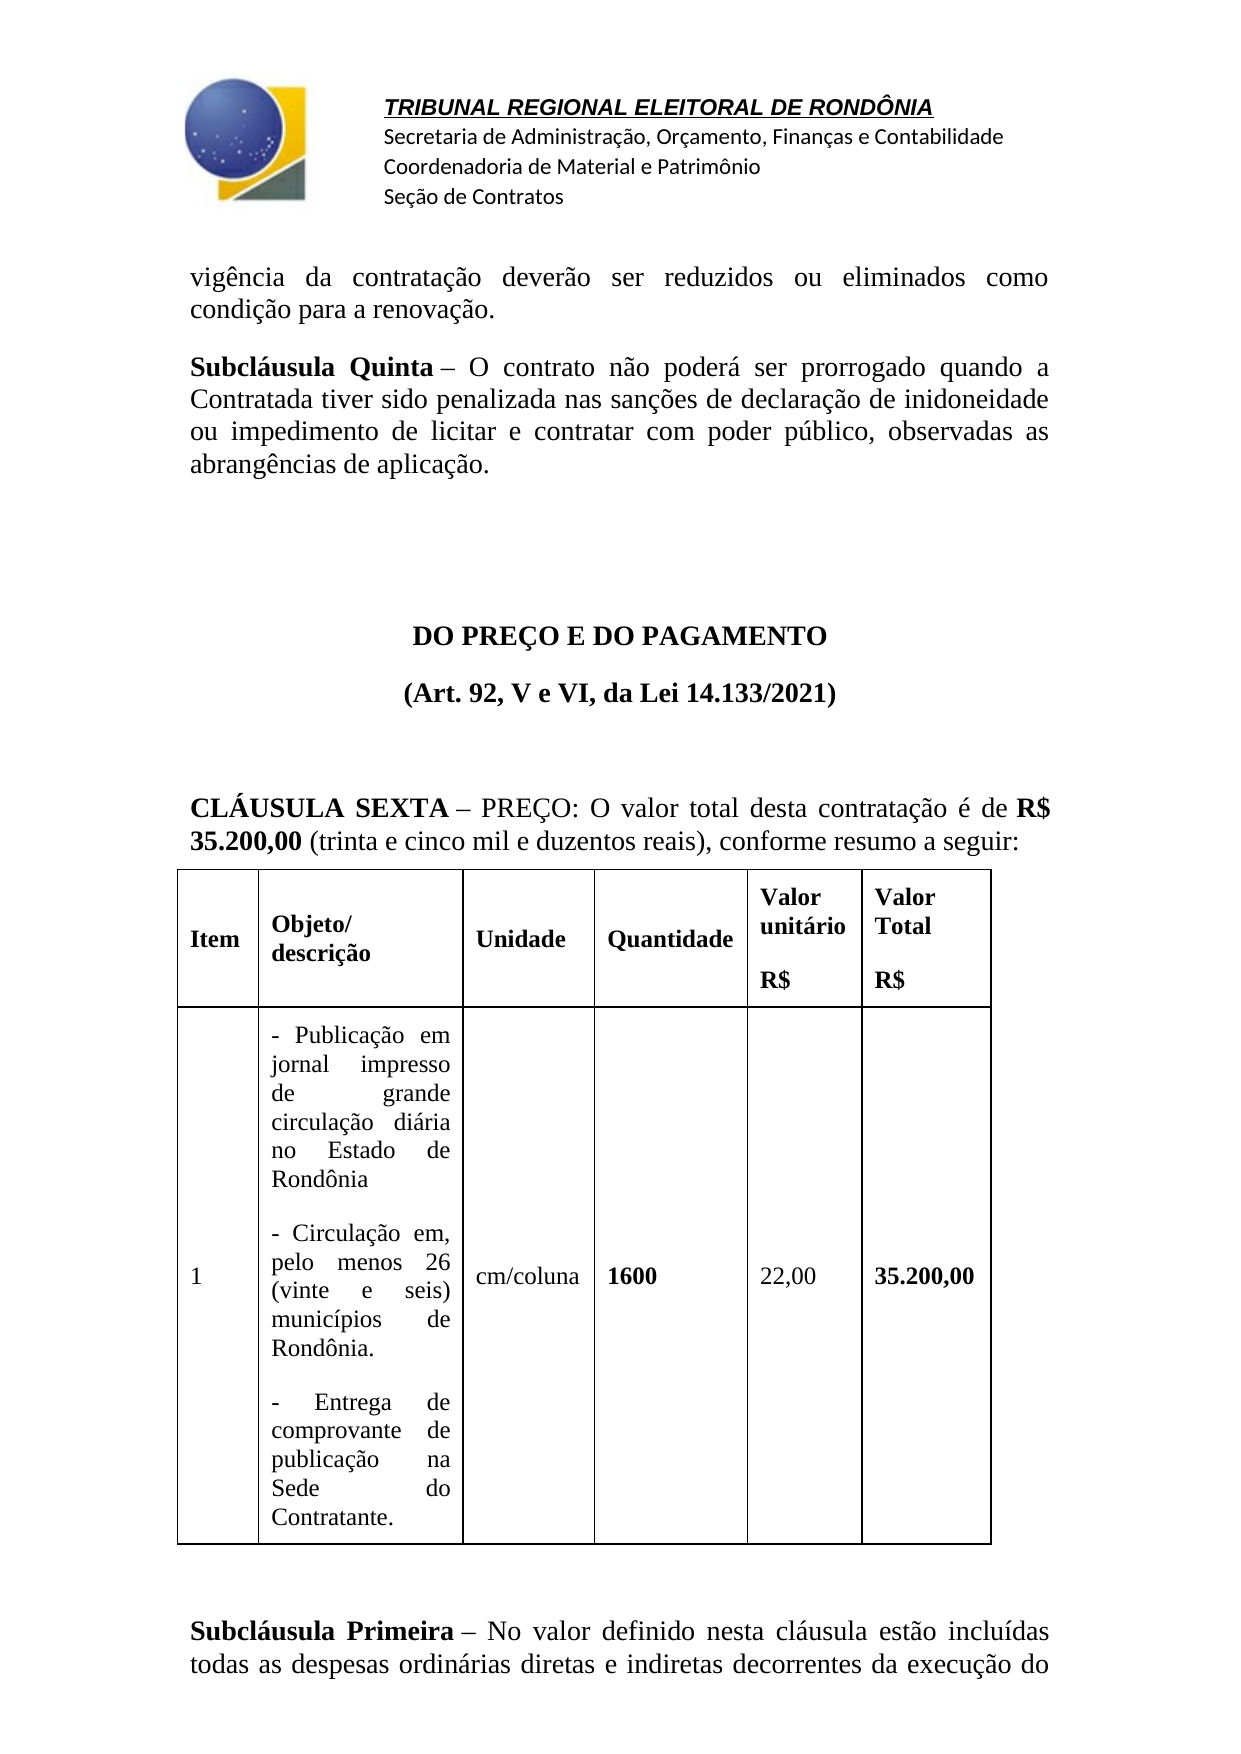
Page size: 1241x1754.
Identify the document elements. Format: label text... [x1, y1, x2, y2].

text (Art. 92, V e VI, da Lei 14.133/2021) [190, 676, 1051, 709]
table_cell cm/coluna [464, 1008, 594, 1543]
text Subcláusula Primeira – No valor definido nesta cláusula estão incluídas todas as despesas ordinárias diretas e indiretas decorrentes da execução do [190, 1614, 1051, 1679]
table_cell 1 [178, 1008, 258, 1543]
text Subcláusula Quinta – O contrato não poderá ser prorrogado quando a Contratada tiver sido penalizada nas sanções de declaração de inidoneidade ou impedimento de licitar e contratar com poder público, observadas as abrangências de aplicação. [190, 349, 1051, 479]
table_header Valor Total R$ [863, 870, 990, 1006]
table_header Valor unitário R$ [748, 870, 861, 1006]
table_header Quantidade [595, 870, 747, 1006]
text vigência da contratação deverão ser reduzidos ou eliminados como condição para a renovação. [190, 260, 1051, 324]
table_header Objeto/descrição [259, 870, 462, 1006]
table_header Unidade [464, 870, 594, 1006]
table_cell 35.200,00 [863, 1008, 990, 1543]
text CLÁUSULA SEXTA – PREÇO: O valor total desta contratação é de R$ 35.200,00 (trinta e cinco mil e duzentos reais), conforme resumo a seguir: [190, 791, 1051, 856]
table_header Item [178, 870, 258, 1006]
table_cell 22,00 [748, 1008, 861, 1543]
text DO PREÇO E DO PAGAMENTO [190, 619, 1051, 651]
table_cell 1600 [595, 1008, 747, 1543]
table_cell - Publicação em jornal impresso de grande circulação diária no Estado de Rondônia - Circulação em, pelo menos 26 (vinte e seis) municípios de Rondônia. - Entrega de comprovante de publicação na Sede do Contratante. [259, 1008, 462, 1543]
